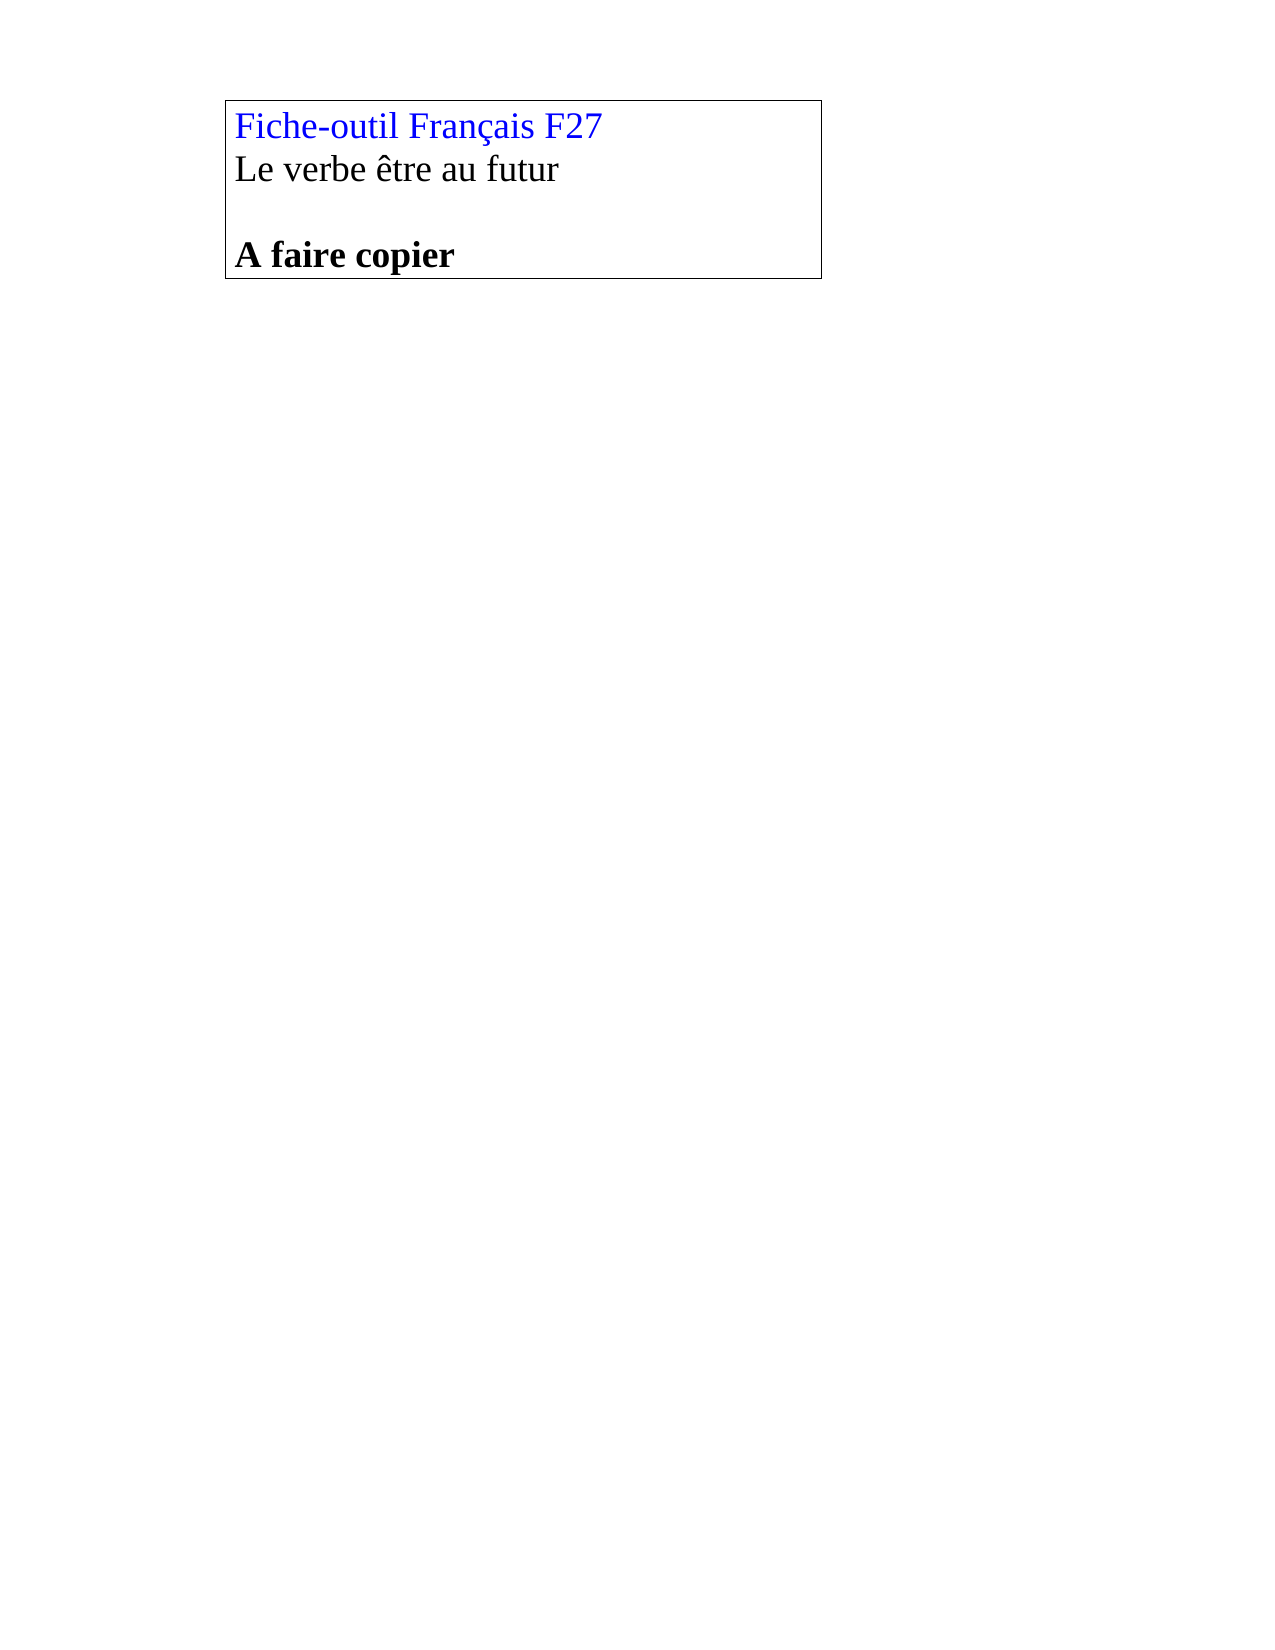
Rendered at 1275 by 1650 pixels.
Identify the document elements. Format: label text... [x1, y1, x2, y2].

subtitle Le verbe être au futur [226, 143, 821, 190]
subtitle Fiche-outil Français F27 [226, 101, 821, 143]
text A faire copier [226, 230, 821, 278]
